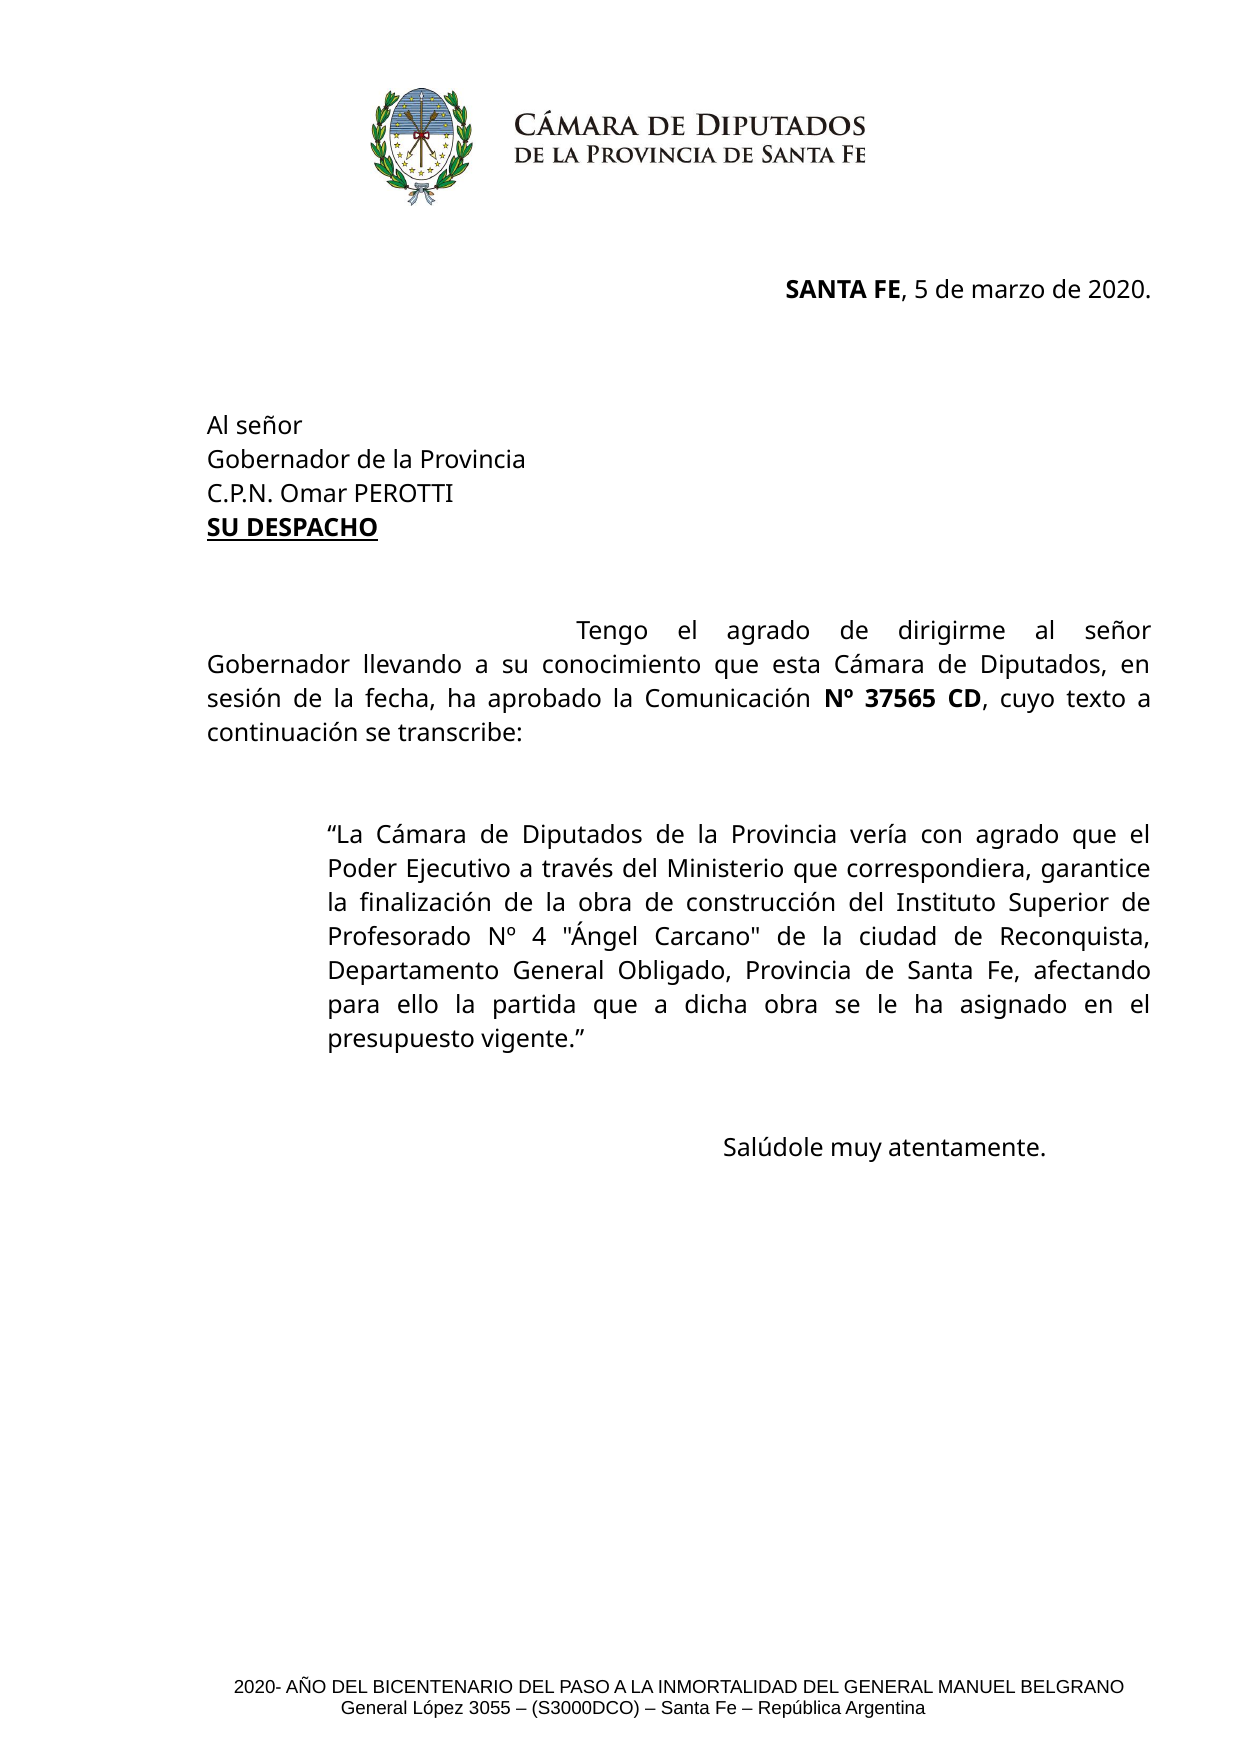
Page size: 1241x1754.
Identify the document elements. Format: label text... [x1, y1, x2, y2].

text Al señor [207, 408, 1152, 442]
text Tengo el agrado de dirigirme al señor Gobernador llevando a su conocimiento que esta Cámara de Diputados, en sesión de la fecha, ha aprobado la Comunicación Nº 37565 CD, cuyo texto a continuación se transcribe: [207, 612, 1152, 748]
text C.P.N. Omar PEROTTI [207, 476, 1152, 510]
text Gobernador de la Provincia [207, 442, 1152, 476]
text Salúdole muy atentamente. [649, 1129, 1152, 1163]
text “La Cámara de Diputados de la Provincia vería con agrado que el Poder Ejecutivo a través del Ministerio que correspondiera, garantice la finalización de la obra de construcción del Instituto Superior de Profesorado Nº 4 "Ángel Carcano" de la ciudad de Reconquista, Departamento General Obligado, Provincia de Santa Fe, afectando para ello la partida que a dicha obra se le ha asignado en el presupuesto vigente.” [327, 817, 1152, 1055]
text SANTA FE, 5 de marzo de 2020. [207, 272, 1152, 306]
text SU DESPACHO [207, 510, 1152, 544]
picture [370, 88, 866, 210]
